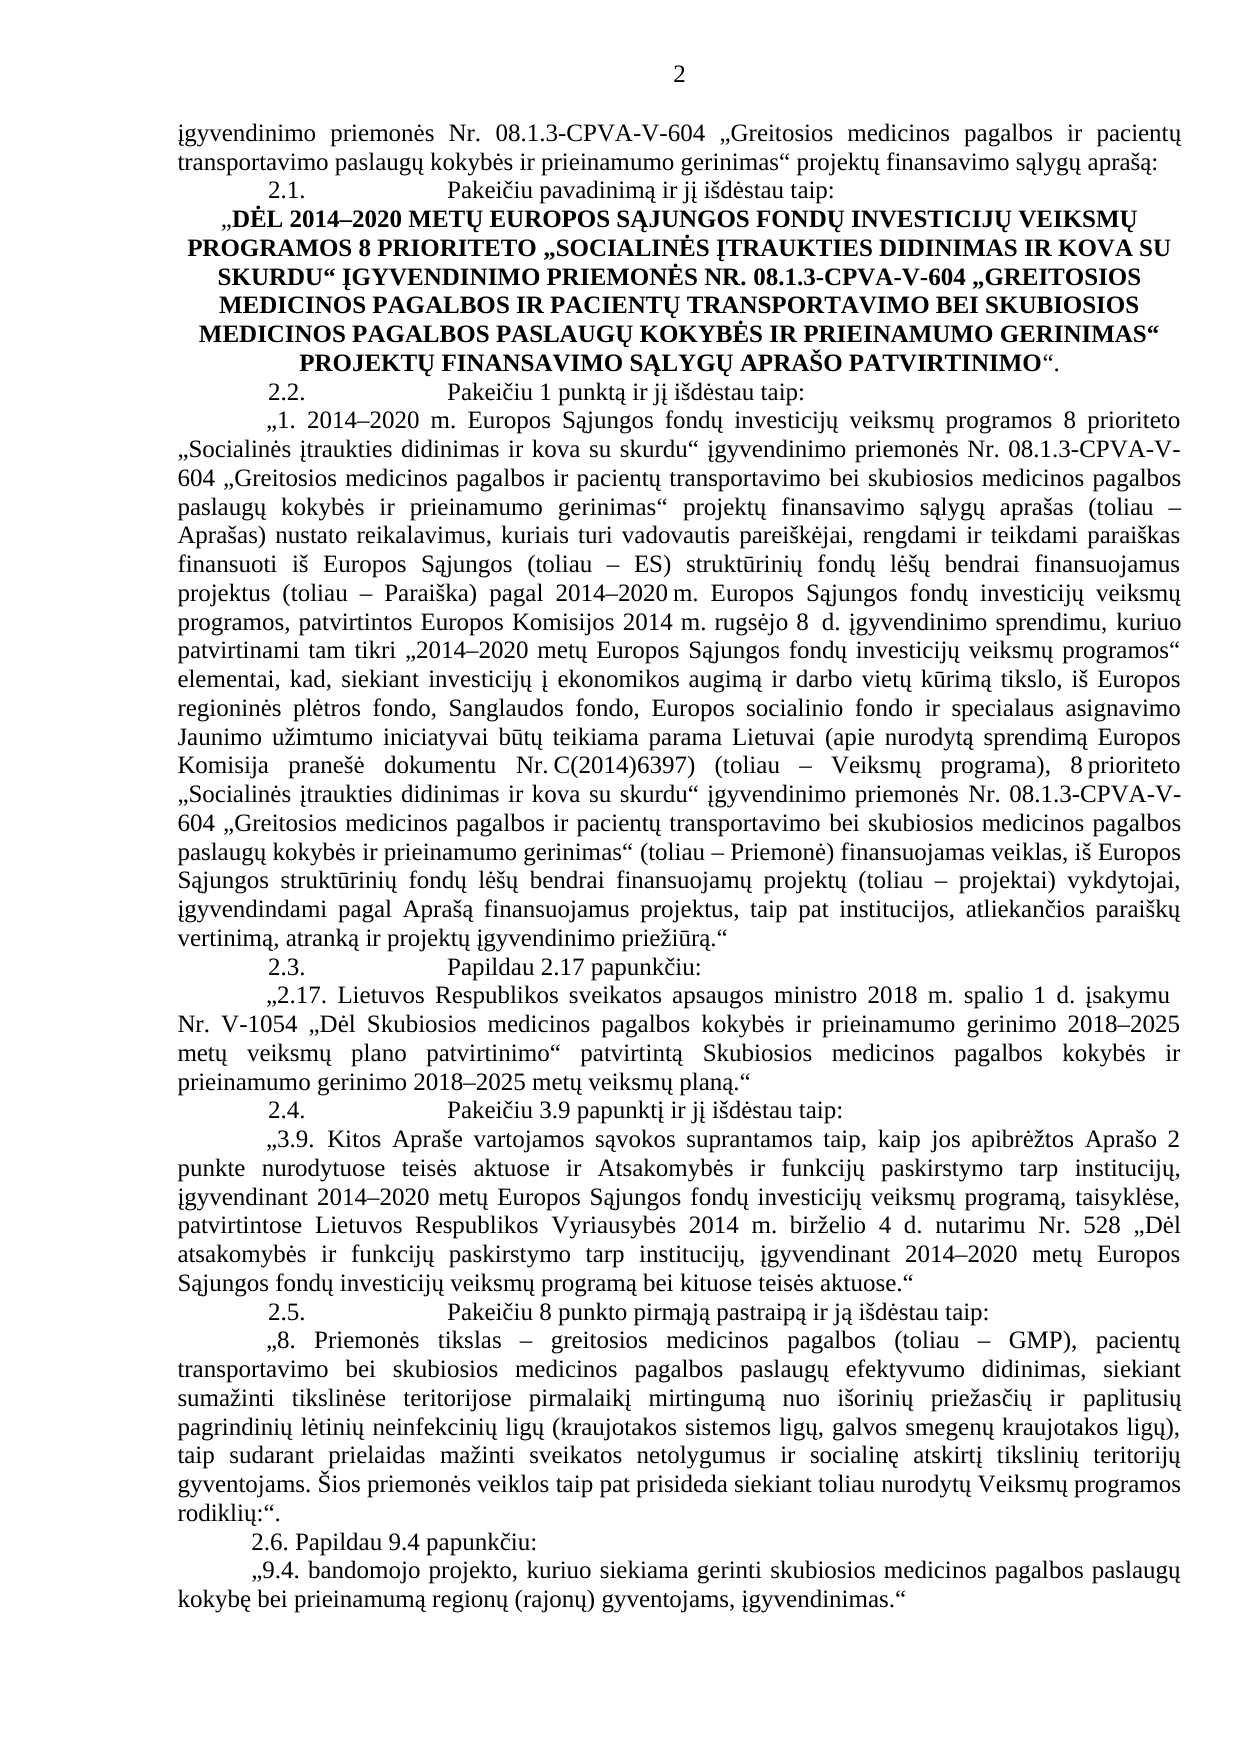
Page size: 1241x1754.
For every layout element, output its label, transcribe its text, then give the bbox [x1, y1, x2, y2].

text įgyvendinimo priemonės Nr. 08.1.3-CPVA-V-604 „Greitosios medicinos pagalbos ir pacientų transportavimo paslaugų kokybės ir prieinamumo gerinimas“ projektų finansavimo sąlygų aprašą: [177, 118, 1181, 176]
text „1. 2014–2020 m. Europos Sąjungos fondų investicijų veiksmų programos 8 prioriteto „Socialinės įtraukties didinimas ir kova su skurdu“ įgyvendinimo priemonės Nr. 08.1.3-CPVA-V-604 „Greitosios medicinos pagalbos ir pacientų transportavimo bei skubiosios medicinos pagalbos paslaugų kokybės ir prieinamumo gerinimas“ projektų finansavimo sąlygų aprašas (toliau – Aprašas) nustato reikalavimus, kuriais turi vadovautis pareiškėjai, rengdami ir teikdami paraiškas finansuoti iš Europos Sąjungos (toliau – ES) struktūrinių fondų lėšų bendrai finansuojamus projektus (toliau – Paraiška) pagal 2014–2020 m. Europos Sąjungos fondų investicijų veiksmų programos, patvirtintos Europos Komisijos 2014 m. rugsėjo 8 d. įgyvendinimo sprendimu, kuriuo patvirtinami tam tikri „2014–2020 metų Europos Sąjungos fondų investicijų veiksmų programos“ elementai, kad, siekiant investicijų į ekonomikos augimą ir darbo vietų kūrimą tikslo, iš Europos regioninės plėtros fondo, Sanglaudos fondo, Europos socialinio fondo ir specialaus asignavimo Jaunimo užimtumo iniciatyvai būtų teikiama parama Lietuvai (apie nurodytą sprendimą Europos Komisija pranešė dokumentu Nr. C(2014)6397) (toliau – Veiksmų programa), 8 prioriteto „Socialinės įtraukties didinimas ir kova su skurdu“ įgyvendinimo priemonės Nr. 08.1.3-CPVA-V-604 „Greitosios medicinos pagalbos ir pacientų transportavimo bei skubiosios medicinos pagalbos paslaugų kokybės ir prieinamumo gerinimas“ (toliau – Priemonė) finansuojamas veiklas, iš Europos Sąjungos struktūrinių fondų lėšų bendrai finansuojamų projektų (toliau – projektai) vykdytojai, įgyvendindami pagal Aprašą finansuojamus projektus, taip pat institucijos, atliekančios paraiškų vertinimą, atranką ir projektų įgyvendinimo priežiūrą.“ [177, 406, 1181, 952]
text 2.3. Papildau 2.17 papunkčiu: [268, 952, 1181, 981]
text 2.4. Pakeičiu 3.9 papunktį ir jį išdėstau taip: [268, 1096, 1181, 1124]
text „2.17. Lietuvos Respublikos sveikatos apsaugos ministro 2018 m. spalio 1 d. įsakymu Nr. V-1054 „Dėl Skubiosios medicinos pagalbos kokybės ir prieinamumo gerinimo 2018–2025 metų veiksmų plano patvirtinimo“ patvirtintą Skubiosios medicinos pagalbos kokybės ir prieinamumo gerinimo 2018–2025 metų veiksmų planą.“ [177, 981, 1181, 1096]
text „8. Priemonės tikslas – greitosios medicinos pagalbos (toliau – GMP), pacientų transportavimo bei skubiosios medicinos pagalbos paslaugų efektyvumo didinimas, siekiant sumažinti tikslinėse teritorijose pirmalaikį mirtingumą nuo išorinių priežasčių ir paplitusių pagrindinių lėtinių neinfekcinių ligų (kraujotakos sistemos ligų, galvos smegenų kraujotakos ligų), taip sudarant prielaidas mažinti sveikatos netolygumus ir socialinę atskirtį tikslinių teritorijų gyventojams. Šios priemonės veiklos taip pat prisideda siekiant toliau nurodytų Veiksmų programos rodiklių:“. [177, 1326, 1181, 1527]
text „3.9. Kitos Apraše vartojamos sąvokos suprantamos taip, kaip jos apibrėžtos Aprašo 2 punkte nurodytuose teisės aktuose ir Atsakomybės ir funkcijų paskirstymo tarp institucijų, įgyvendinant 2014–2020 metų Europos Sąjungos fondų investicijų veiksmų programą, taisyklėse, patvirtintose Lietuvos Respublikos Vyriausybės 2014 m. birželio 4 d. nutarimu Nr. 528 „Dėl atsakomybės ir funkcijų paskirstymo tarp institucijų, įgyvendinant 2014–2020 metų Europos Sąjungos fondų investicijų veiksmų programą bei kituose teisės aktuose.“ [177, 1124, 1181, 1297]
text 2.5. Pakeičiu 8 punkto pirmąją pastraipą ir ją išdėstau taip: [268, 1297, 1181, 1326]
text „DĖL 2014–2020 METŲ EUROPOS SĄJUNGOS FONDŲ INVESTICIJŲ VEIKSMŲ PROGRAMOS 8 PRIORITETO „SOCIALINĖS ĮTRAUKTIES DIDINIMAS IR KOVA SU SKURDU“ ĮGYVENDINIMO PRIEMONĖS NR. 08.1.3-CPVA-V-604 „GREITOSIOS MEDICINOS PAGALBOS IR PACIENTŲ TRANSPORTAVIMO BEI SKUBIOSIOS MEDICINOS PAGALBOS PASLAUGŲ KOKYBĖS IR PRIEINAMUMO GERINIMAS“ PROJEKTŲ FINANSAVIMO SĄLYGŲ APRAŠO PATVIRTINIMO“. [177, 204, 1181, 377]
text 2.2. Pakeičiu 1 punktą ir jį išdėstau taip: [268, 377, 1181, 406]
text 2.1. Pakeičiu pavadinimą ir jį išdėstau taip: [268, 176, 1181, 204]
text 2.6. Papildau 9.4 papunkčiu: [177, 1527, 1181, 1556]
text „9.4. bandomojo projekto, kuriuo siekiama gerinti skubiosios medicinos pagalbos paslaugų kokybę bei prieinamumą regionų (rajonų) gyventojams, įgyvendinimas.“ [177, 1556, 1181, 1613]
